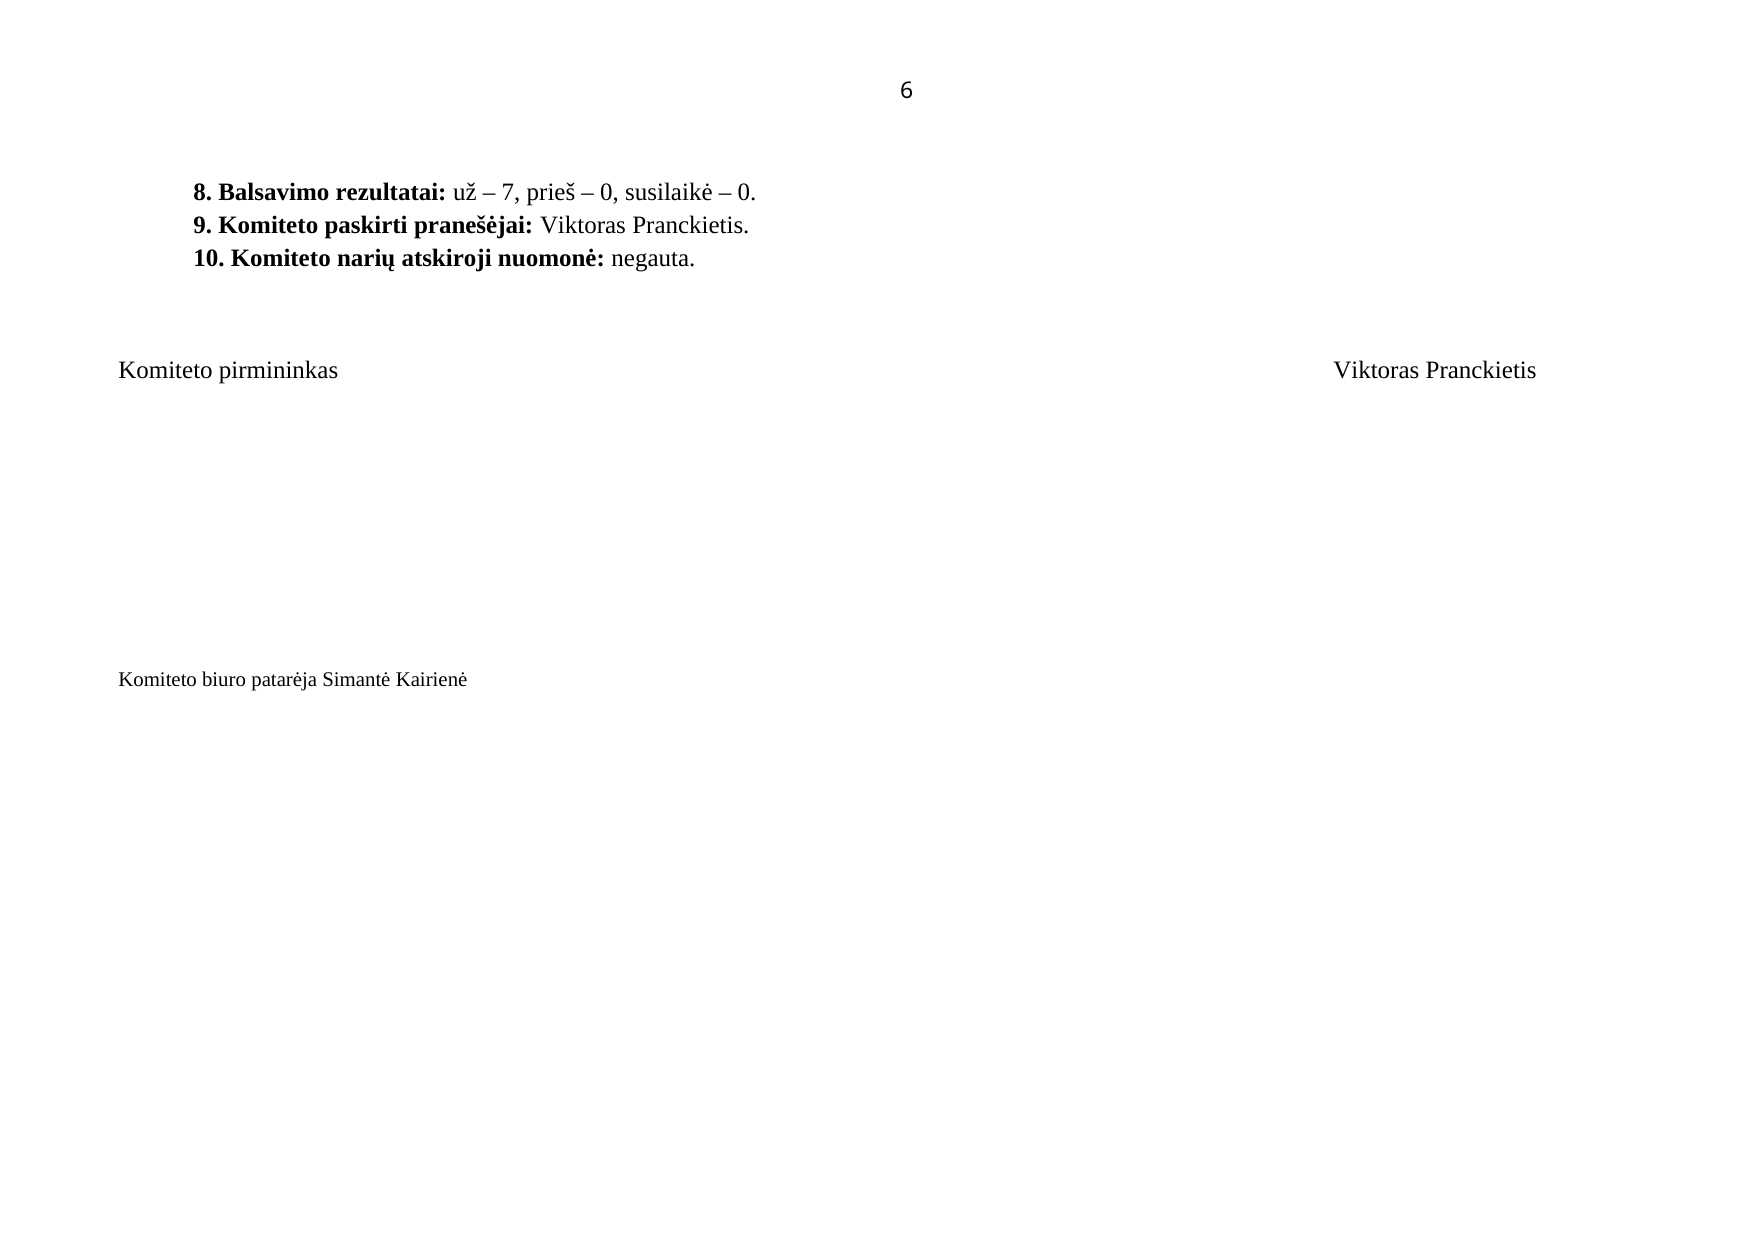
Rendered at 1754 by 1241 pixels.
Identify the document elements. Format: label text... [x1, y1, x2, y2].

text 8. Balsavimo rezultatai: už – 7, prieš – 0, susilaikė – 0. [118, 177, 1695, 206]
text Komiteto pirmininkas Viktoras Pranckietis [118, 355, 1695, 384]
text Komiteto biuro patarėja Simantė Kairienė [118, 667, 1695, 691]
text 10. Komiteto narių atskiroji nuomonė: negauta. [118, 243, 1695, 272]
text 9. Komiteto paskirti pranešėjai: Viktoras Pranckietis. [118, 210, 1695, 239]
